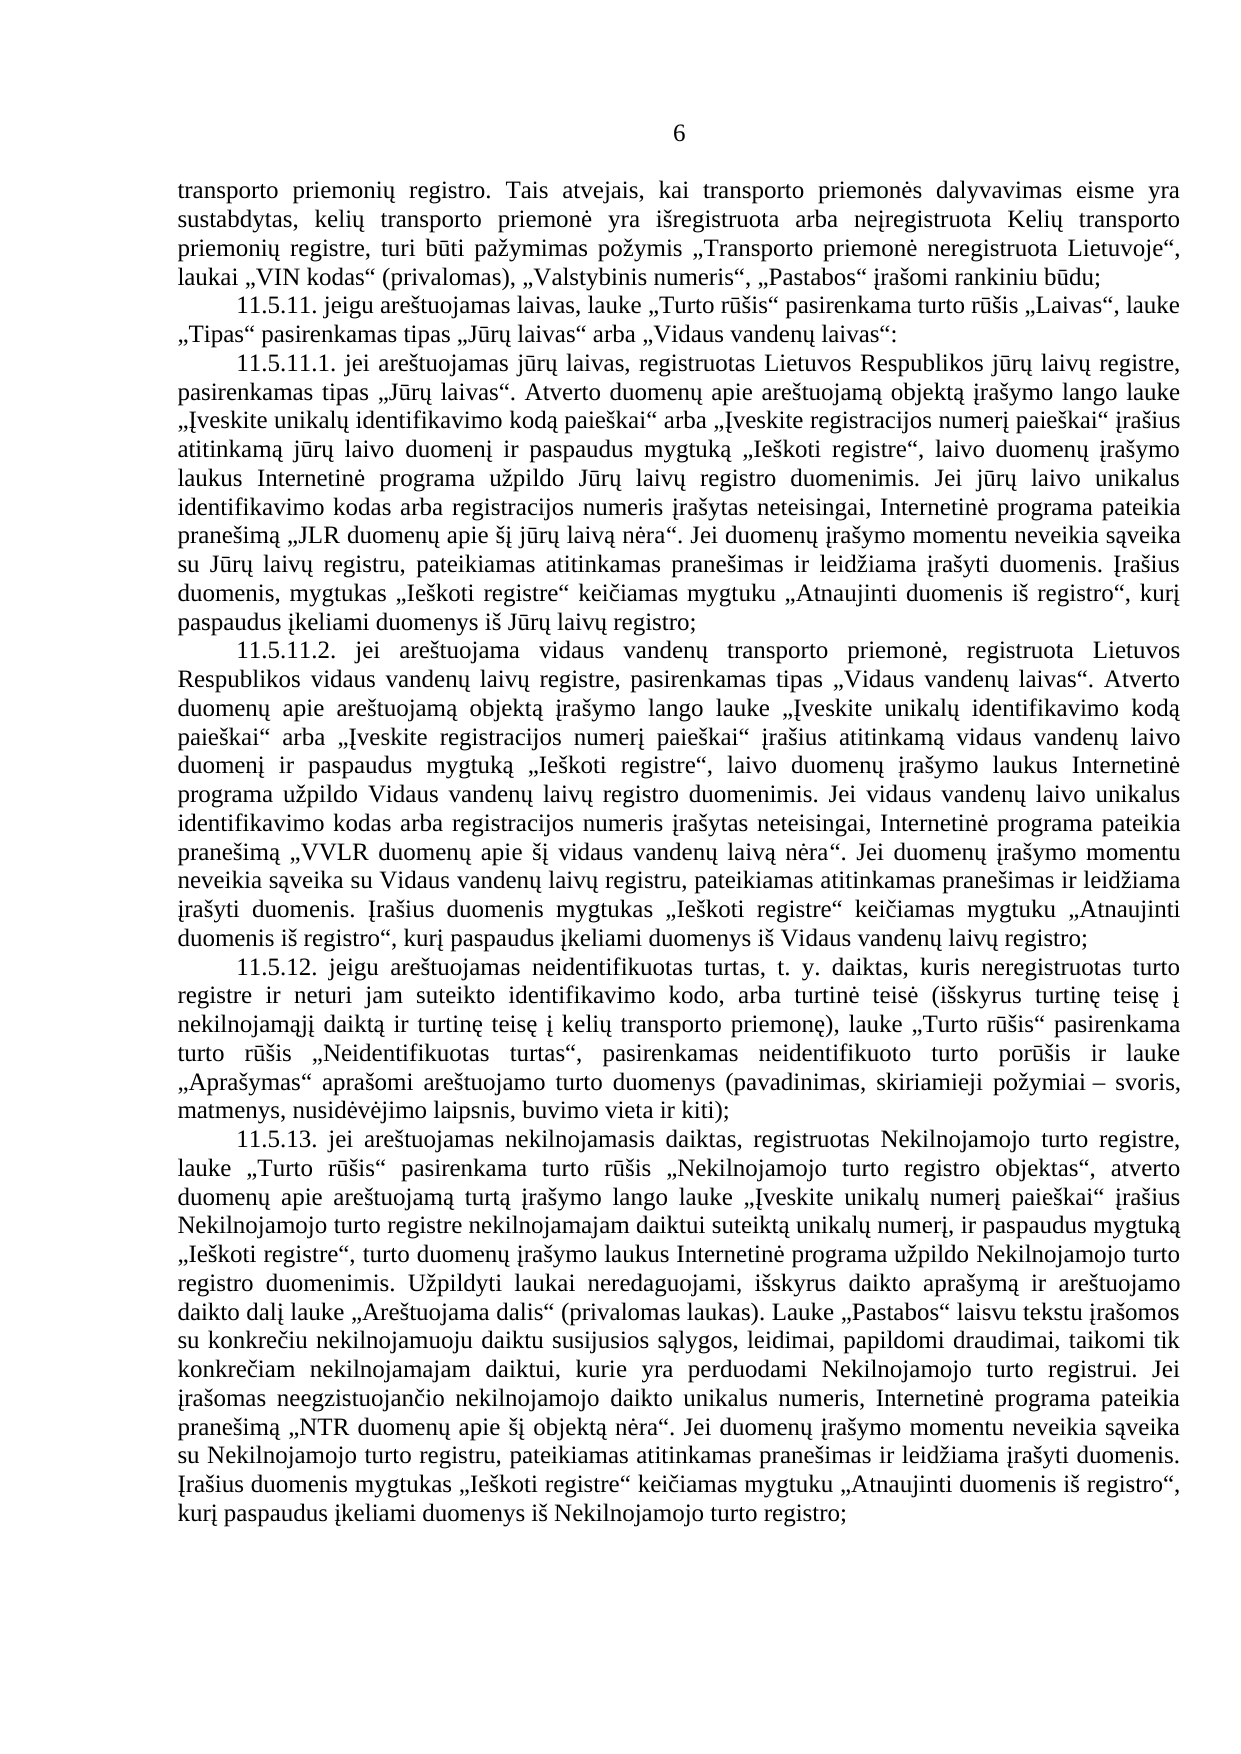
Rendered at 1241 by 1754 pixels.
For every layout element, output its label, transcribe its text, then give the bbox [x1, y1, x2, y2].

text 11.5.13. jei areštuojamas nekilnojamasis daiktas, registruotas Nekilnojamojo turto registre, lauke „Turto rūšis“ pasirenkama turto rūšis „Nekilnojamojo turto registro objektas“, atverto duomenų apie areštuojamą turtą įrašymo lango lauke „Įveskite unikalų numerį paieškai“ įrašius Nekilnojamojo turto registre nekilnojamajam daiktui suteiktą unikalų numerį, ir paspaudus mygtuką „Ieškoti registre“, turto duomenų įrašymo laukus Internetinė programa užpildo Nekilnojamojo turto registro duomenimis. Užpildyti laukai neredaguojami, išskyrus daikto aprašymą ir areštuojamo daikto dalį lauke „Areštuojama dalis“ (privalomas laukas). Lauke „Pastabos“ laisvu tekstu įrašomos su konkrečiu nekilnojamuoju daiktu susijusios sąlygos, leidimai, papildomi draudimai, taikomi tik konkrečiam nekilnojamajam daiktui, kurie yra perduodami Nekilnojamojo turto registrui. Jei įrašomas neegzistuojančio nekilnojamojo daikto unikalus numeris, Internetinė programa pateikia pranešimą „NTR duomenų apie šį objektą nėra“. Jei duomenų įrašymo momentu neveikia sąveika su Nekilnojamojo turto registru, pateikiamas atitinkamas pranešimas ir leidžiama įrašyti duomenis. Įrašius duomenis mygtukas „Ieškoti registre“ keičiamas mygtuku „Atnaujinti duomenis iš registro“, kurį paspaudus įkeliami duomenys iš Nekilnojamojo turto registro; [177, 1124, 1181, 1527]
text 11.5.12. jeigu areštuojamas neidentifikuotas turtas, t. y. daiktas, kuris neregistruotas turto registre ir neturi jam suteikto identifikavimo kodo, arba turtinė teisė (išskyrus turtinę teisę į nekilnojamąjį daiktą ir turtinę teisę į kelių transporto priemonę), lauke „Turto rūšis“ pasirenkama turto rūšis „Neidentifikuotas turtas“, pasirenkamas neidentifikuoto turto porūšis ir lauke „Aprašymas“ aprašomi areštuojamo turto duomenys (pavadinimas, skiriamieji požymiai – svoris, matmenys, nusidėvėjimo laipsnis, buvimo vieta ir kiti); [177, 952, 1181, 1124]
text 11.5.11. jeigu areštuojamas laivas, lauke „Turto rūšis“ pasirenkama turto rūšis „Laivas“, lauke „Tipas“ pasirenkamas tipas „Jūrų laivas“ arba „Vidaus vandenų laivas“: [177, 291, 1181, 348]
text transporto priemonių registro. Tais atvejais, kai transporto priemonės dalyvavimas eisme yra sustabdytas, kelių transporto priemonė yra išregistruota arba neįregistruota Kelių transporto priemonių registre, turi būti pažymimas požymis „Transporto priemonė neregistruota Lietuvoje“, laukai „VIN kodas“ (privalomas), „Valstybinis numeris“, „Pastabos“ įrašomi rankiniu būdu; [177, 176, 1181, 291]
text 11.5.11.1. jei areštuojamas jūrų laivas, registruotas Lietuvos Respublikos jūrų laivų registre, pasirenkamas tipas „Jūrų laivas“. Atverto duomenų apie areštuojamą objektą įrašymo lango lauke „Įveskite unikalų identifikavimo kodą paieškai“ arba „Įveskite registracijos numerį paieškai“ įrašius atitinkamą jūrų laivo duomenį ir paspaudus mygtuką „Ieškoti registre“, laivo duomenų įrašymo laukus Internetinė programa užpildo Jūrų laivų registro duomenimis. Jei jūrų laivo unikalus identifikavimo kodas arba registracijos numeris įrašytas neteisingai, Internetinė programa pateikia pranešimą „JLR duomenų apie šį jūrų laivą nėra“. Jei duomenų įrašymo momentu neveikia sąveika su Jūrų laivų registru, pateikiamas atitinkamas pranešimas ir leidžiama įrašyti duomenis. Įrašius duomenis, mygtukas „Ieškoti registre“ keičiamas mygtuku „Atnaujinti duomenis iš registro“, kurį paspaudus įkeliami duomenys iš Jūrų laivų registro; [177, 348, 1181, 636]
text 11.5.11.2. jei areštuojama vidaus vandenų transporto priemonė, registruota Lietuvos Respublikos vidaus vandenų laivų registre, pasirenkamas tipas „Vidaus vandenų laivas“. Atverto duomenų apie areštuojamą objektą įrašymo lango lauke „Įveskite unikalų identifikavimo kodą paieškai“ arba „Įveskite registracijos numerį paieškai“ įrašius atitinkamą vidaus vandenų laivo duomenį ir paspaudus mygtuką „Ieškoti registre“, laivo duomenų įrašymo laukus Internetinė programa užpildo Vidaus vandenų laivų registro duomenimis. Jei vidaus vandenų laivo unikalus identifikavimo kodas arba registracijos numeris įrašytas neteisingai, Internetinė programa pateikia pranešimą „VVLR duomenų apie šį vidaus vandenų laivą nėra“. Jei duomenų įrašymo momentu neveikia sąveika su Vidaus vandenų laivų registru, pateikiamas atitinkamas pranešimas ir leidžiama įrašyti duomenis. Įrašius duomenis mygtukas „Ieškoti registre“ keičiamas mygtuku „Atnaujinti duomenis iš registro“, kurį paspaudus įkeliami duomenys iš Vidaus vandenų laivų registro; [177, 636, 1181, 952]
